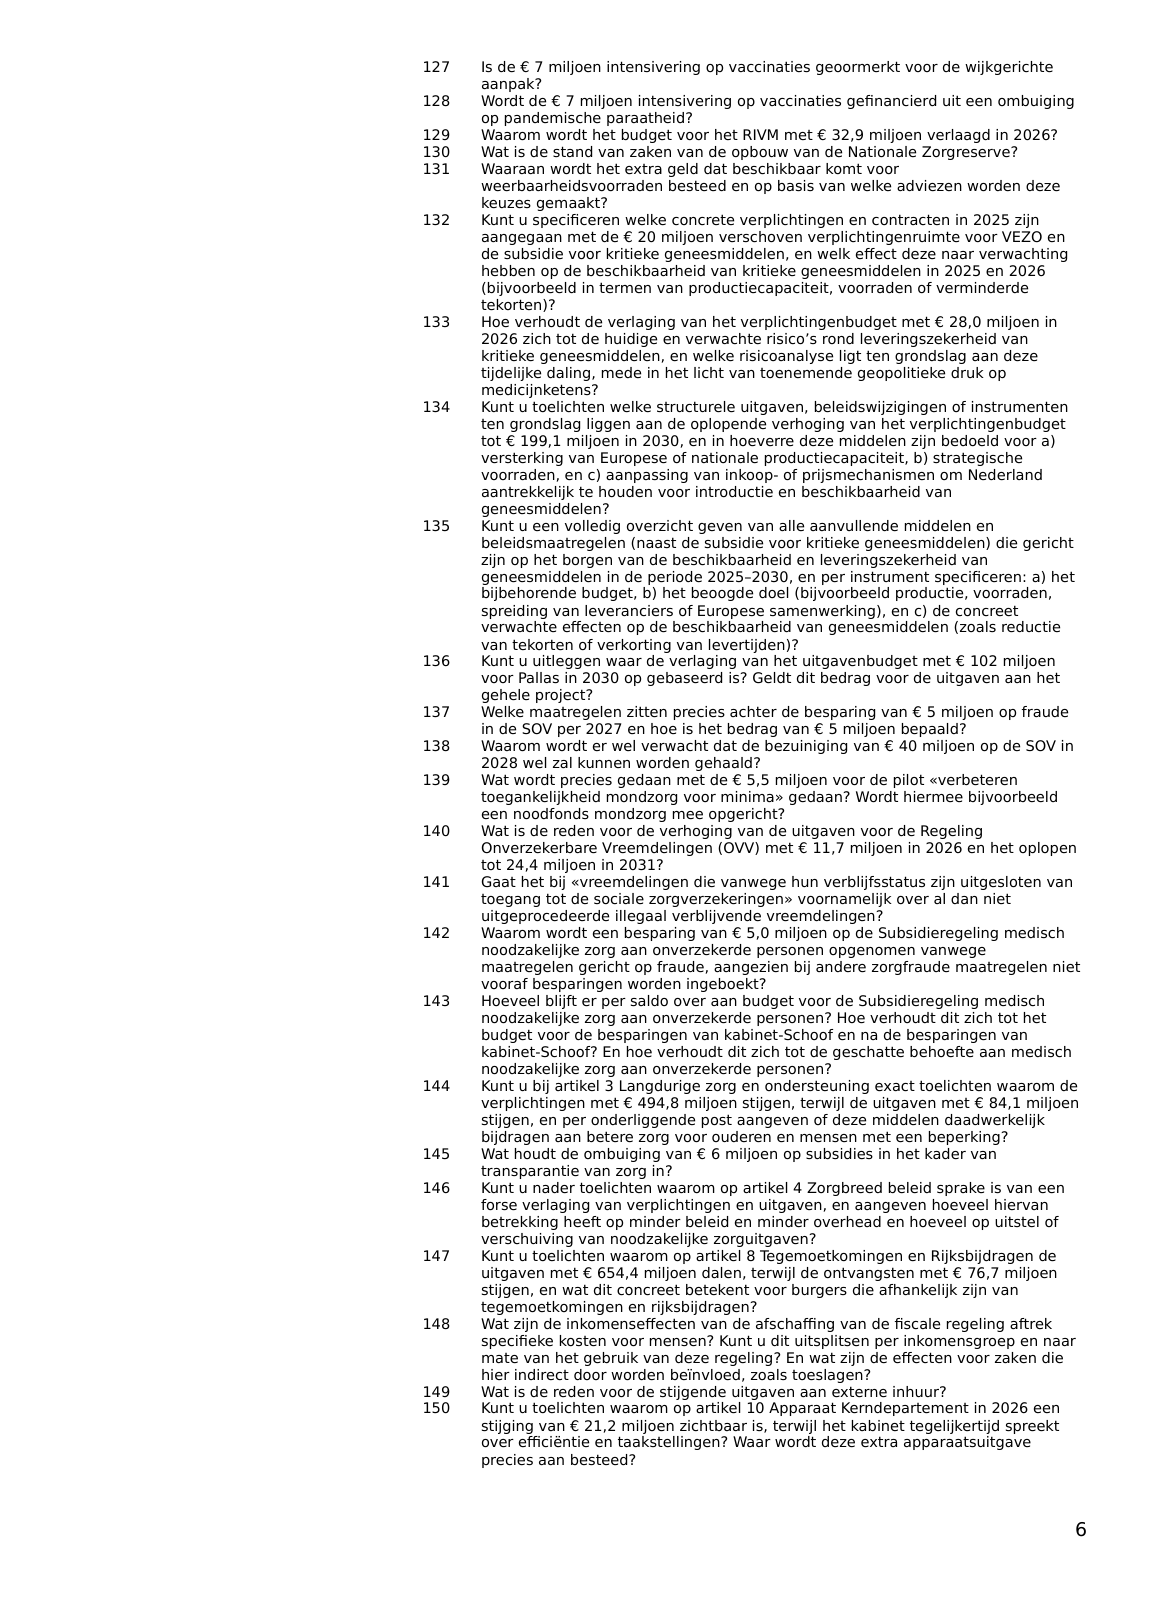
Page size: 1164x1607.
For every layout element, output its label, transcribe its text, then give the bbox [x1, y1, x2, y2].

table_cell 135 [422, 518, 475, 653]
table_cell 130 [422, 144, 475, 161]
table_cell 138 [422, 738, 475, 772]
table_cell 133 [422, 314, 475, 399]
table_cell Kunt u bij artikel 3 Langdurige zorg en ondersteuning exact toelichten waarom de verplichtingen met € 494,8 miljoen stijgen, terwijl de uitgaven met € 84,1 miljoen stijgen, en per onderliggende post aangeven of deze middelen daadwerkelijk bijdragen aan betere zorg voor ouderen en mensen met een beperking? [475, 1078, 1087, 1146]
table_cell Kunt u toelichten waarom op artikel 8 Tegemoetkomingen en Rijksbijdragen de uitgaven met € 654,4 miljoen dalen, terwijl de ontvangsten met € 76,7 miljoen stijgen, en wat dit concreet betekent voor burgers die afhankelijk zijn van tegemoetkomingen en rijksbijdragen? [475, 1248, 1087, 1316]
table_cell 128 [422, 93, 475, 127]
table_cell 127 [422, 59, 475, 93]
table_cell Wat is de stand van zaken van de opbouw van de Nationale Zorgreserve? [475, 144, 1087, 161]
table_cell Wat houdt de ombuiging van € 6 miljoen op subsidies in het kader van transparantie van zorg in? [475, 1146, 1087, 1180]
table_cell Waarom wordt een besparing van € 5,0 miljoen op de Subsidieregeling medisch noodzakelijke zorg aan onverzekerde personen opgenomen vanwege maatregelen gericht op fraude, aangezien bij andere zorgfraude maatregelen niet vooraf besparingen worden ingeboekt? [475, 925, 1087, 993]
table_cell 136 [422, 653, 475, 704]
table_cell 142 [422, 925, 475, 993]
table_cell Kunt u specificeren welke concrete verplichtingen en contracten in 2025 zijn aangegaan met de € 20 miljoen verschoven verplichtingenruimte voor VEZO en de subsidie voor kritieke geneesmiddelen, en welk effect deze naar verwachting hebben op de beschikbaarheid van kritieke geneesmiddelen in 2025 en 2026 (bijvoorbeeld in termen van productiecapaciteit, voorraden of verminderde tekorten)? [475, 212, 1087, 314]
table_cell Kunt u uitleggen waar de verlaging van het uitgavenbudget met € 102 miljoen voor Pallas in 2030 op gebaseerd is? Geldt dit bedrag voor de uitgaven aan het gehele project? [475, 653, 1087, 704]
table_cell Wat wordt precies gedaan met de € 5,5 miljoen voor de pilot «verbeteren toegankelijkheid mondzorg voor minima» gedaan? Wordt hiermee bijvoorbeeld een noodfonds mondzorg mee opgericht? [475, 772, 1087, 823]
table_cell Is de € 7 miljoen intensivering op vaccinaties geoormerkt voor de wijkgerichte aanpak? [475, 59, 1087, 93]
table_cell 148 [422, 1316, 475, 1383]
table_cell Wat zijn de inkomenseffecten van de afschaffing van de fiscale regeling aftrek specifieke kosten voor mensen? Kunt u dit uitsplitsen per inkomensgroep en naar mate van het gebruik van deze regeling? En wat zijn de effecten voor zaken die hier indirect door worden beïnvloed, zoals toeslagen? [475, 1316, 1087, 1383]
table_cell 141 [422, 874, 475, 925]
table_cell Welke maatregelen zitten precies achter de besparing van € 5 miljoen op fraude in de SOV per 2027 en hoe is het bedrag van € 5 miljoen bepaald? [475, 704, 1087, 738]
table_cell 132 [422, 212, 475, 314]
table_cell Kunt u een volledig overzicht geven van alle aanvullende middelen en beleidsmaatregelen (naast de subsidie voor kritieke geneesmiddelen) die gericht zijn op het borgen van de beschikbaarheid en leveringszekerheid van geneesmiddelen in de periode 2025–2030, en per instrument specificeren: a) het bijbehorende budget, b) het beoogde doel (bijvoorbeeld productie, voorraden, spreiding van leveranciers of Europese samenwerking), en c) de concreet verwachte effecten op de beschikbaarheid van geneesmiddelen (zoals reductie van tekorten of verkorting van levertijden)? [475, 518, 1087, 653]
table_cell Hoe verhoudt de verlaging van het verplichtingenbudget met € 28,0 miljoen in 2026 zich tot de huidige en verwachte risico’s rond leveringszekerheid van kritieke geneesmiddelen, en welke risicoanalyse ligt ten grondslag aan deze tijdelijke daling, mede in het licht van toenemende geopolitieke druk op medicijnketens? [475, 314, 1087, 399]
table_cell 147 [422, 1248, 475, 1316]
table_cell 145 [422, 1146, 475, 1180]
table_cell Kunt u toelichten welke structurele uitgaven, beleidswijzigingen of instrumenten ten grondslag liggen aan de oplopende verhoging van het verplichtingenbudget tot € 199,1 miljoen in 2030, en in hoeverre deze middelen zijn bedoeld voor a) versterking van Europese of nationale productiecapaciteit, b) strategische voorraden, en c) aanpassing van inkoop- of prijsmechanismen om Nederland aantrekkelijk te houden voor introductie en beschikbaarheid van geneesmiddelen? [475, 399, 1087, 517]
table_cell 150 [422, 1400, 475, 1468]
table_cell 131 [422, 161, 475, 212]
table_cell Kunt u toelichten waarom op artikel 10 Apparaat Kerndepartement in 2026 een stijging van € 21,2 miljoen zichtbaar is, terwijl het kabinet tegelijkertijd spreekt over efficiëntie en taakstellingen? Waar wordt deze extra apparaatsuitgave precies aan besteed? [475, 1400, 1087, 1468]
table_cell 140 [422, 823, 475, 874]
table_cell Wat is de reden voor de stijgende uitgaven aan externe inhuur? [475, 1384, 1087, 1400]
table_cell 129 [422, 127, 475, 144]
table_cell 146 [422, 1180, 475, 1248]
table_cell Waarom wordt er wel verwacht dat de bezuiniging van € 40 miljoen op de SOV in 2028 wel zal kunnen worden gehaald? [475, 738, 1087, 772]
table_cell 137 [422, 704, 475, 738]
table_cell Kunt u nader toelichten waarom op artikel 4 Zorgbreed beleid sprake is van een forse verlaging van verplichtingen en uitgaven, en aangeven hoeveel hiervan betrekking heeft op minder beleid en minder overhead en hoeveel op uitstel of verschuiving van noodzakelijke zorguitgaven? [475, 1180, 1087, 1248]
table_cell 134 [422, 399, 475, 517]
table_cell 144 [422, 1078, 475, 1146]
table_cell Hoeveel blijft er per saldo over aan budget voor de Subsidieregeling medisch noodzakelijke zorg aan onverzekerde personen? Hoe verhoudt dit zich tot het budget voor de besparingen van kabinet-Schoof en na de besparingen van kabinet-Schoof? En hoe verhoudt dit zich tot de geschatte behoefte aan medisch noodzakelijke zorg aan onverzekerde personen? [475, 993, 1087, 1078]
table_cell 143 [422, 993, 475, 1078]
table_cell Wordt de € 7 miljoen intensivering op vaccinaties gefinancierd uit een ombuiging op pandemische paraatheid? [475, 93, 1087, 127]
table_cell Waarom wordt het budget voor het RIVM met € 32,9 miljoen verlaagd in 2026? [475, 127, 1087, 144]
table_cell Wat is de reden voor de verhoging van de uitgaven voor de Regeling Onverzekerbare Vreemdelingen (OVV) met € 11,7 miljoen in 2026 en het oplopen tot 24,4 miljoen in 2031? [475, 823, 1087, 874]
table_cell Waaraan wordt het extra geld dat beschikbaar komt voor weerbaarheidsvoorraden besteed en op basis van welke adviezen worden deze keuzes gemaakt? [475, 161, 1087, 212]
table_cell 149 [422, 1384, 475, 1400]
table_cell 139 [422, 772, 475, 823]
table_cell Gaat het bij «vreemdelingen die vanwege hun verblijfsstatus zijn uitgesloten van toegang tot de sociale zorgverzekeringen» voornamelijk over al dan niet uitgeprocedeerde illegaal verblijvende vreemdelingen? [475, 874, 1087, 925]
